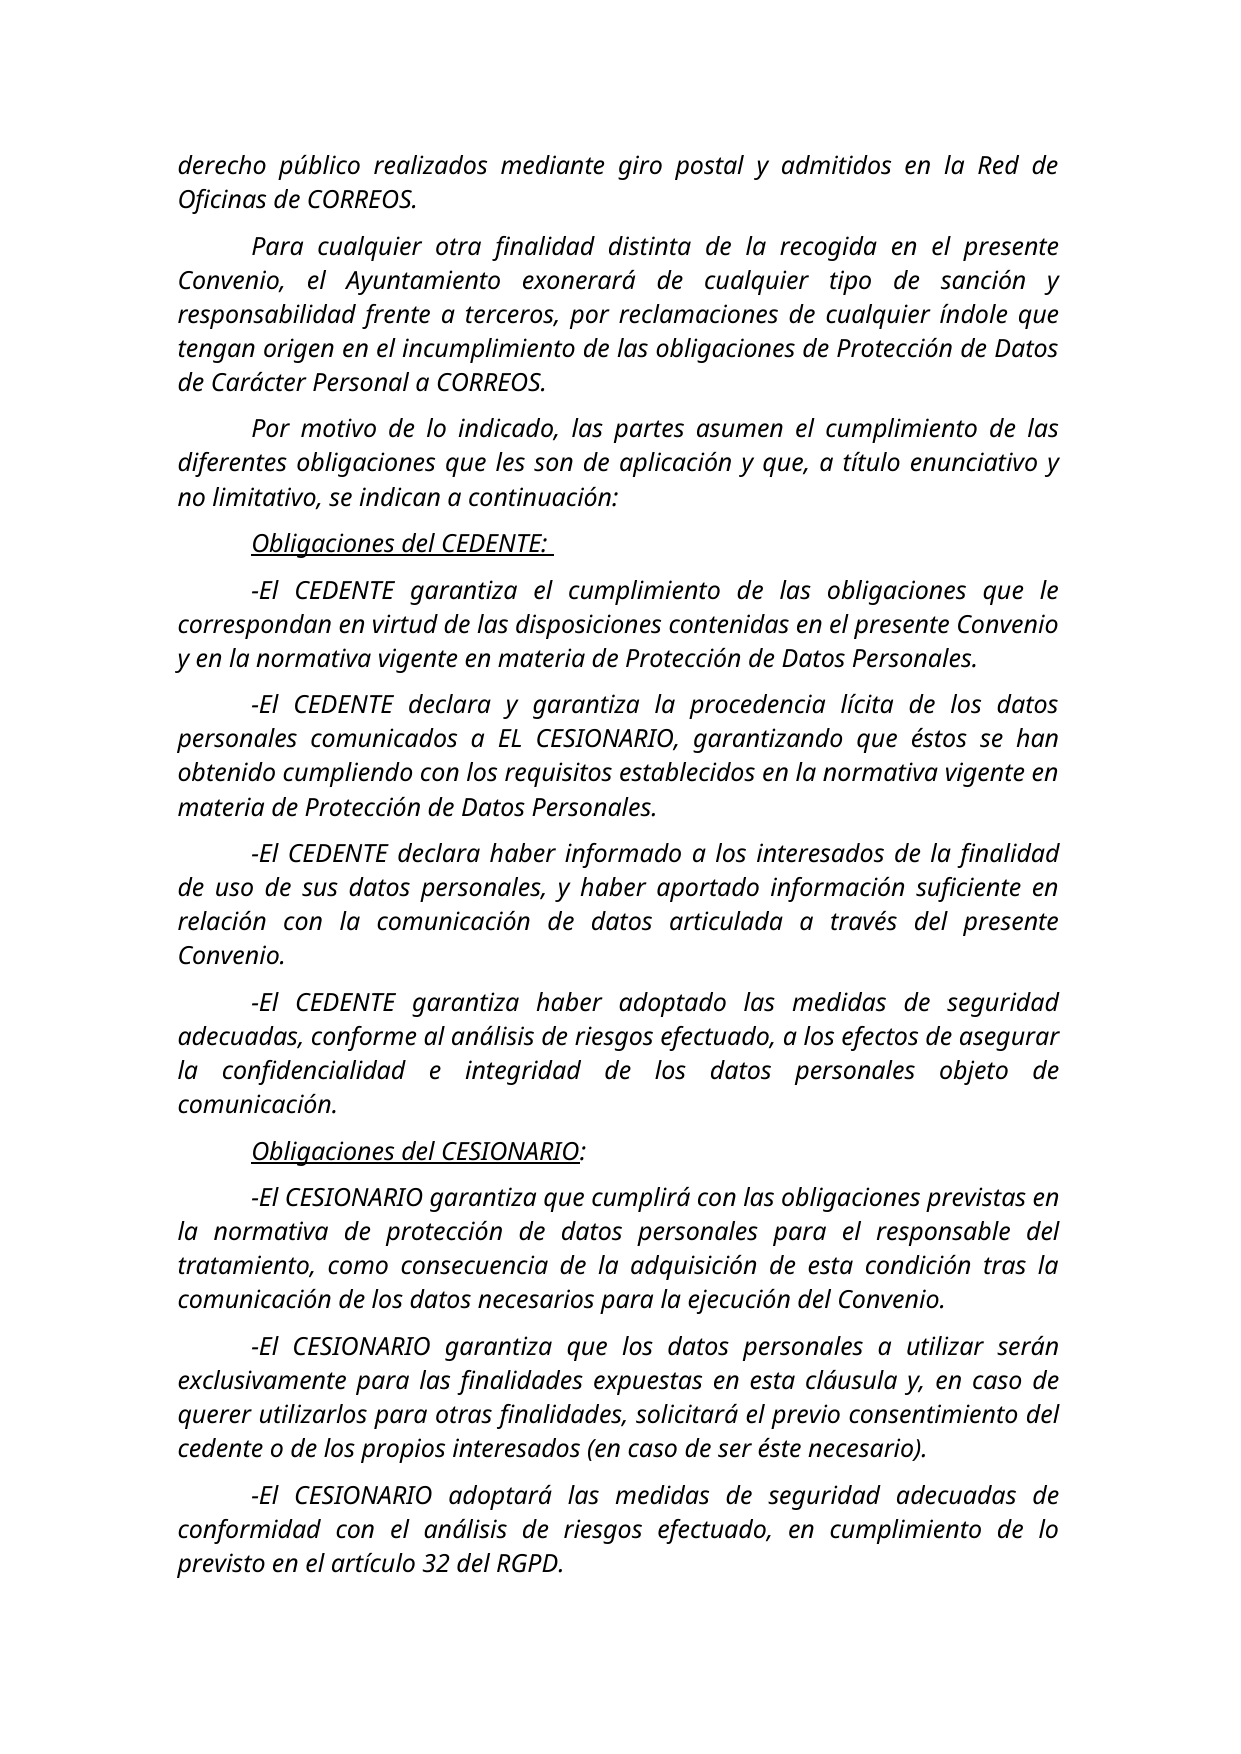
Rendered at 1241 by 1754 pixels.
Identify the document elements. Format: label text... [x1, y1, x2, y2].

text -El CESIONARIO garantiza que los datos personales a utilizar serán exclusivamente para las finalidades expuestas en esta cláusula y, en caso de querer utilizarlos para otras finalidades, solicitará el previo consentimiento del cedente o de los propios interesados (en caso de ser éste necesario). [177, 1328, 1063, 1465]
text -El CEDENTE declara y garantiza la procedencia lícita de los datos personales comunicados a EL CESIONARIO, garantizando que éstos se han obtenido cumpliendo con los requisitos establecidos en la normativa vigente en materia de Protección de Datos Personales. [177, 687, 1063, 823]
text derecho público realizados mediante giro postal y admitidos en la Red de Oficinas de CORREOS. [177, 148, 1063, 216]
text -El CEDENTE declara haber informado a los interesados de la finalidad de uso de sus datos personales, y haber aportado información suficiente en relación con la comunicación de datos articulada a través del presente Convenio. [177, 836, 1063, 972]
text Obligaciones del CEDENTE: [177, 526, 1063, 560]
text -El CEDENTE garantiza haber adoptado las medidas de seguridad adecuadas, conforme al análisis de riesgos efectuado, a los efectos de asegurar la confidencialidad e integridad de los datos personales objeto de comunicación. [177, 984, 1063, 1121]
text Obligaciones del CESIONARIO: [177, 1133, 1063, 1167]
text -El CESIONARIO adoptará las medidas de seguridad adecuadas de conformidad con el análisis de riesgos efectuado, en cumplimiento de lo previsto en el artículo 32 del RGPD. [177, 1477, 1063, 1579]
text -El CESIONARIO garantiza que cumplirá con las obligaciones previstas en la normativa de protección de datos personales para el responsable del tratamiento, como consecuencia de la adquisición de esta condición tras la comunicación de los datos necesarios para la ejecución del Convenio. [177, 1180, 1063, 1316]
text Para cualquier otra finalidad distinta de la recogida en el presente Convenio, el Ayuntamiento exonerará de cualquier tipo de sanción y responsabilidad frente a terceros, por reclamaciones de cualquier índole que tengan origen en el incumplimiento de las obligaciones de Protección de Datos de Carácter Personal a CORREOS. [177, 228, 1063, 398]
text Por motivo de lo indicado, las partes asumen el cumplimiento de las diferentes obligaciones que les son de aplicación y que, a título enunciativo y no limitativo, se indican a continuación: [177, 411, 1063, 513]
text -El CEDENTE garantiza el cumplimiento de las obligaciones que le correspondan en virtud de las disposiciones contenidas en el presente Convenio y en la normativa vigente en materia de Protección de Datos Personales. [177, 572, 1063, 674]
